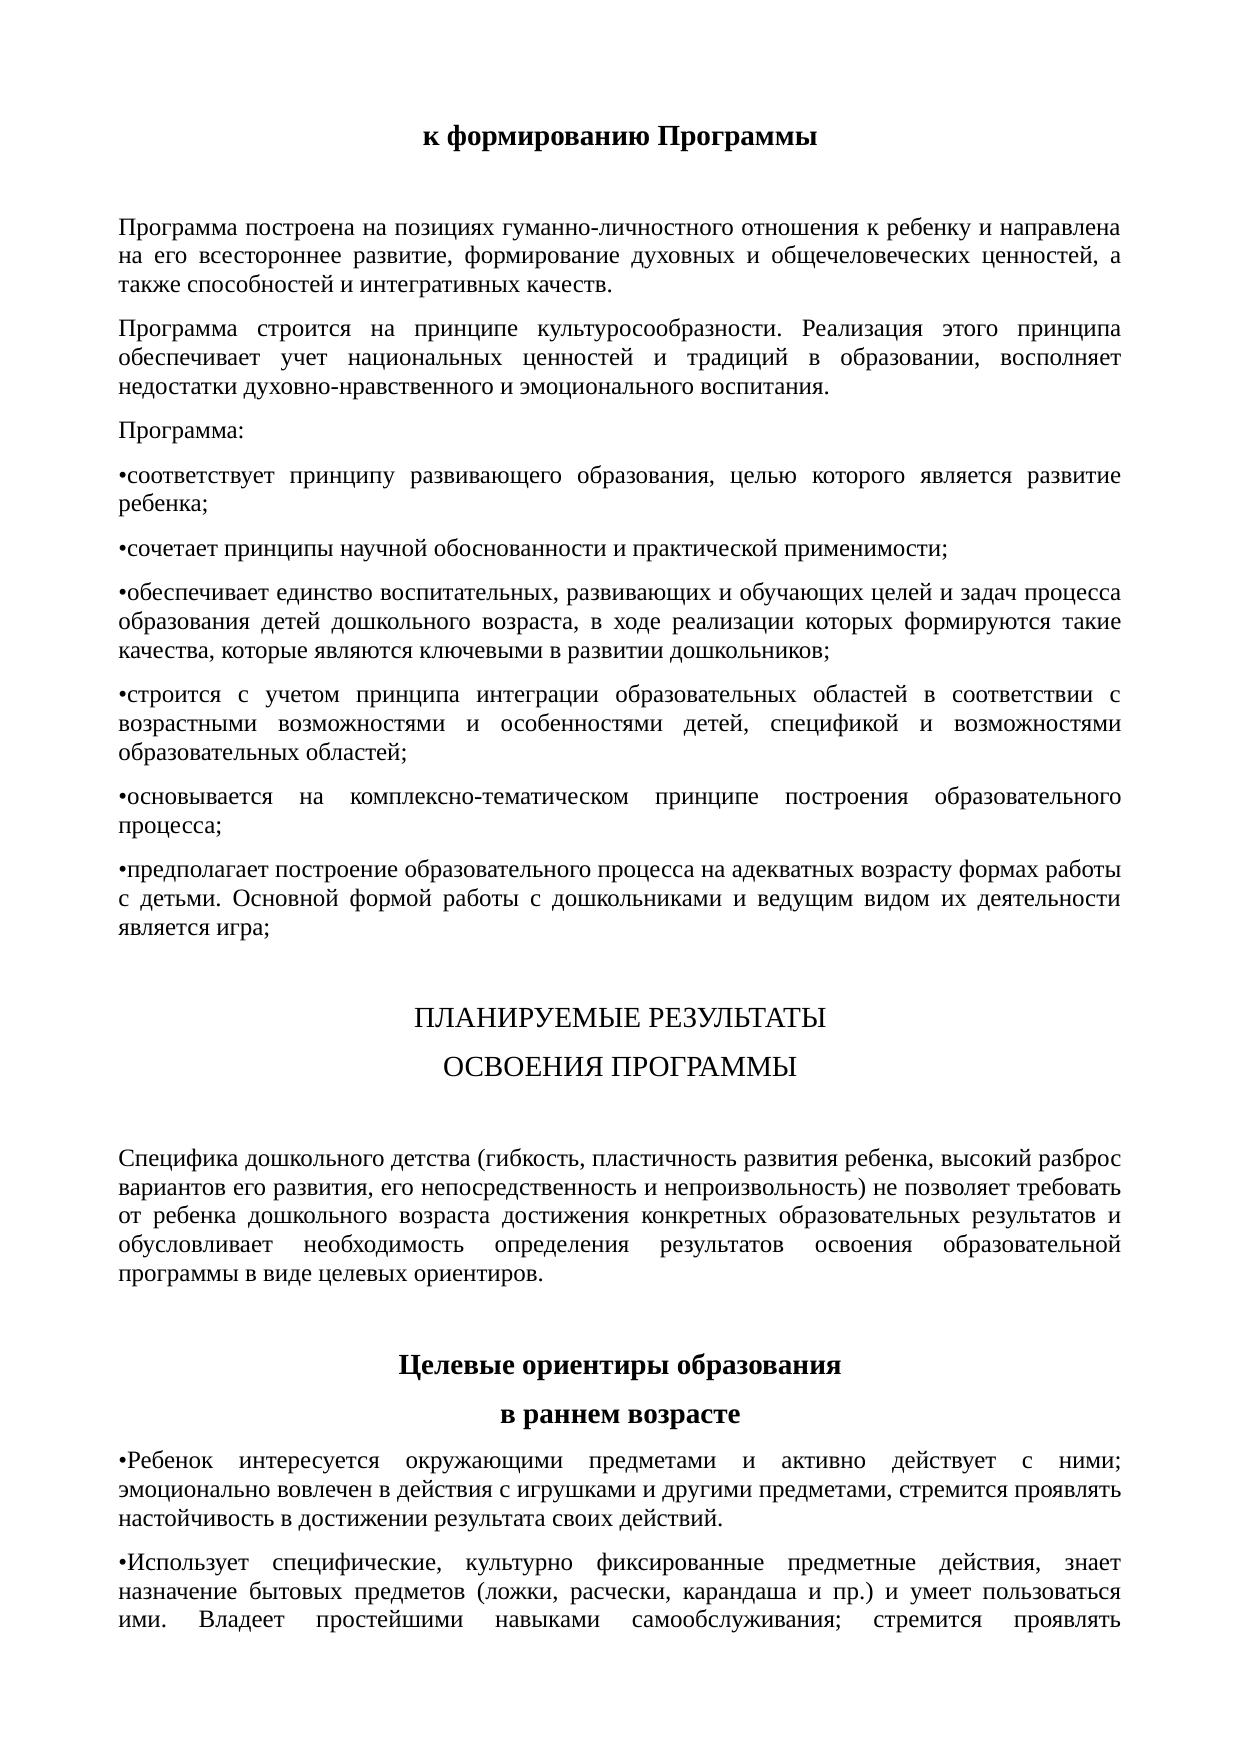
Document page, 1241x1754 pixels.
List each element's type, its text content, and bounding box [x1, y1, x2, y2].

text •Использует специфические, культурно фиксированные предметные действия, знает назначение бытовых предметов (ложки, расчески, карандаша и пр.) и умеет пользоваться ими. Владеет простейшими навыками самообслуживания; стремится проявлять [118, 1547, 1122, 1633]
text •сочетает принципы научной обоснованности и практической применимости; [118, 533, 1122, 562]
text Программа: [118, 415, 1122, 444]
text в раннем возрасте [118, 1396, 1122, 1429]
text •основывается на комплексно-тематическом принципе построения образовательного процесса; [118, 781, 1122, 838]
text •соответствует принципу развивающего образования, целью которого является развитие ребенка; [118, 460, 1122, 517]
text Целевые ориентиры образования [118, 1347, 1122, 1380]
text •обеспечивает единство воспитательных, развивающих и обучающих целей и задач процесса образования детей дошкольного возраста, в ходе реализации которых формируются такие качества, которые являются ключевыми в развитии дошкольников; [118, 577, 1122, 663]
text ОСВОЕНИЯ ПРОГРАММЫ [118, 1049, 1122, 1083]
text •строится с учетом принципа интеграции образовательных областей в соответствии с возрастными возможностями и особенностями детей, спецификой и возможностями образовательных областей; [118, 679, 1122, 765]
text ПЛАНИРУЕМЫЕ РЕЗУЛЬТАТЫ [118, 1000, 1122, 1034]
text •предполагает построение образовательного процесса на адекватных возрасту формах работы с детьми. Основной формой работы с дошкольниками и ведущим видом их деятельности является игра; [118, 854, 1122, 940]
text •Ребенок интересуется окружающими предметами и активно действует с ними; эмоционально вовлечен в действия с игрушками и другими предметами, стремится проявлять настойчивость в достижении результата своих действий. [118, 1445, 1122, 1531]
text Программа построена на позициях гуманно-личностного отношения к ребенку и направлена на его всестороннее развитие, формирование духовных и общечеловеческих ценностей, а также способностей и интегративных качеств. [118, 212, 1122, 298]
text Специфика дошкольного детства (гибкость, пластичность развития ребенка, высокий разброс вариантов его развития, его непосредственность и непроизвольность) не позволяет требовать от ребенка дошкольного возраста достижения конкретных образовательных результатов и обусловливает необходимость определения результатов освоения образовательной программы в виде целевых ориентиров. [118, 1143, 1122, 1287]
text Программа строится на принципе культуросообразности. Реализация этого принципа обеспечивает учет национальных ценностей и традиций в образовании, восполняет недостатки духовно-нравственного и эмоционального воспитания. [118, 313, 1122, 400]
text к формированию Программы [118, 118, 1122, 152]
